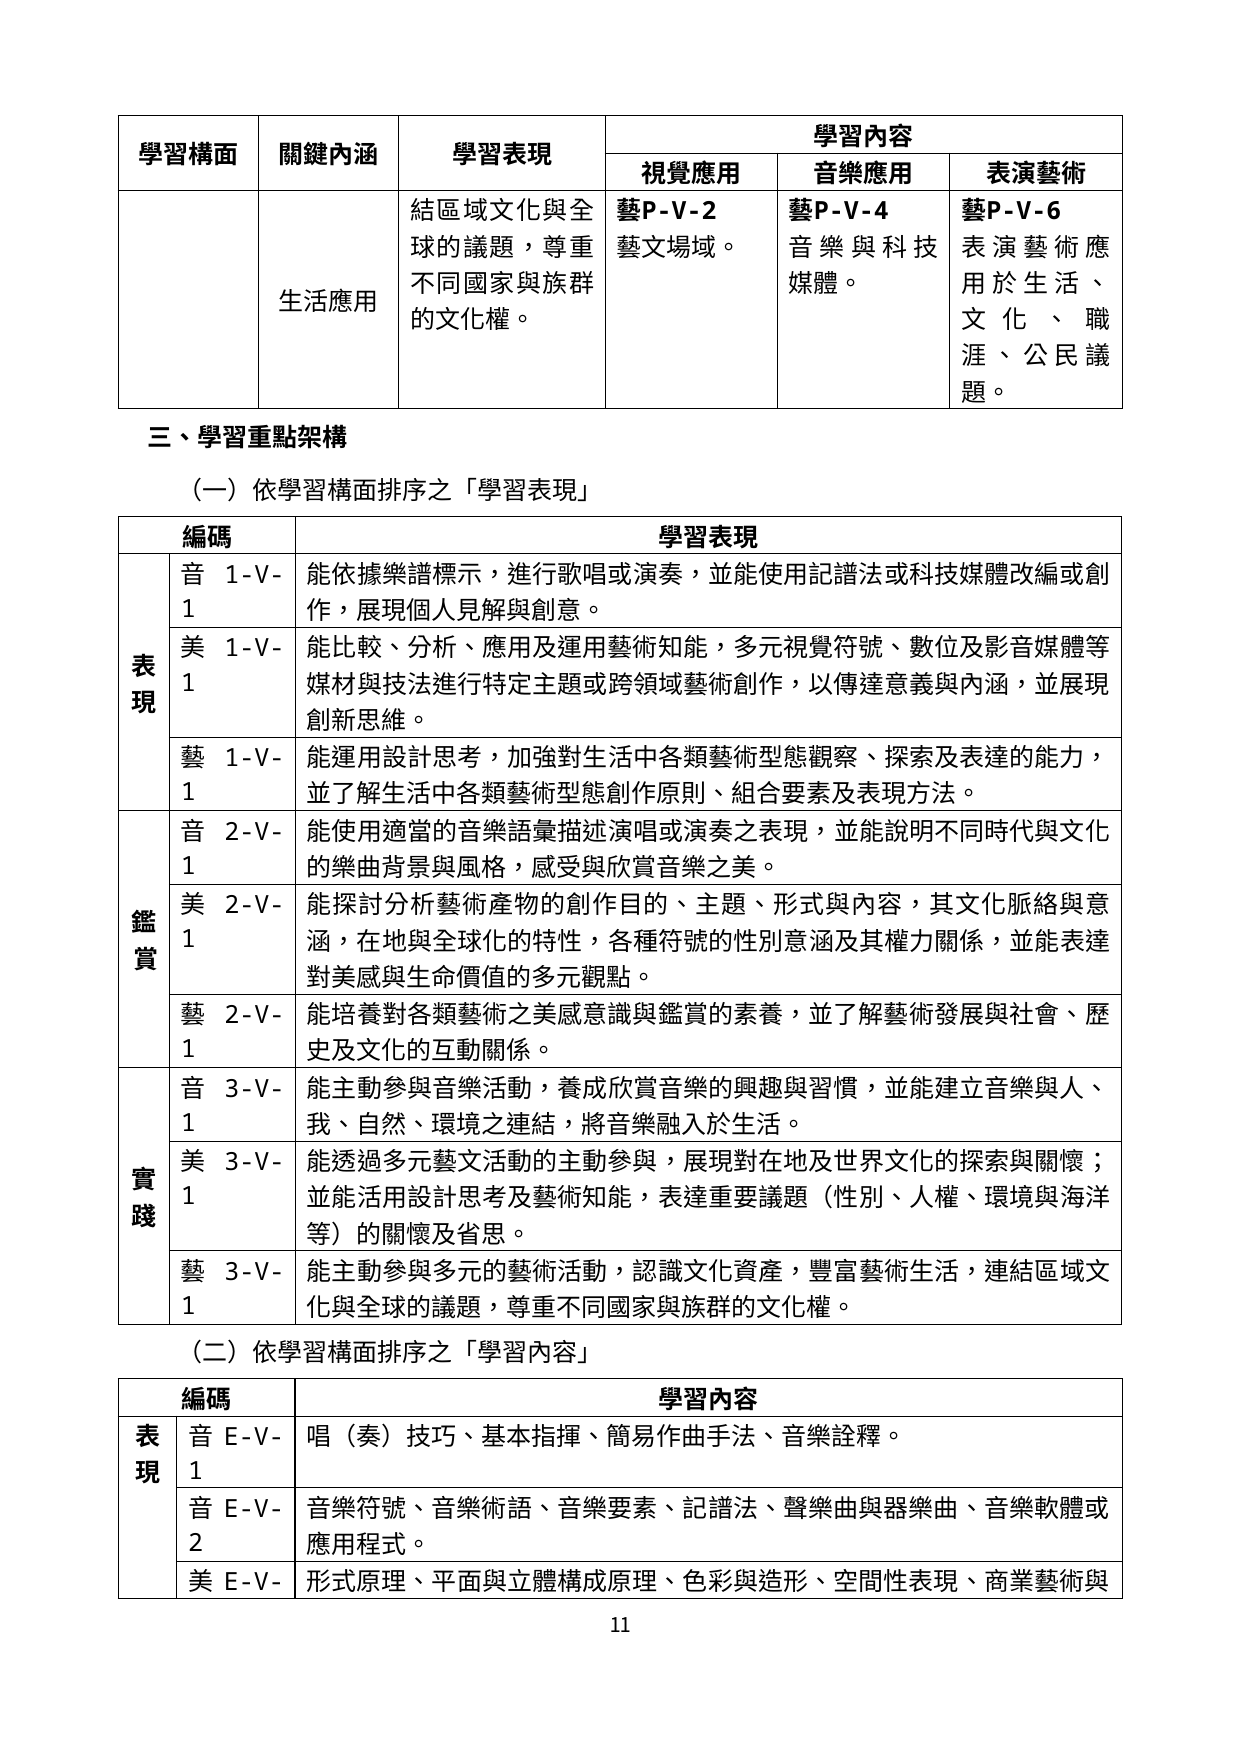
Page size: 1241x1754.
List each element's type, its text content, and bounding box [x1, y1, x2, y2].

table_cell 藝2-V-1 [170, 995, 295, 1067]
table_cell 生活應用 [259, 191, 398, 408]
table_cell [119, 191, 258, 408]
table_cell 音3-V-1 [170, 1068, 295, 1141]
table_cell 音E-V-1 [177, 1417, 294, 1487]
table_cell 能透過多元藝文活動的主動參與，展現對在地及世界文化的探索與關懷；並能活用設計思考及藝術知能，表達重要議題（性別、人權、環境與海洋等）的關懷及省思。 [296, 1142, 1121, 1250]
table_cell 音樂應用 [778, 154, 949, 190]
table_header 學習表現 [296, 517, 1121, 553]
table_cell 能培養對各類藝術之美感意識與鑑賞的素養，並了解藝術發展與社會、歷史及文化的互動關係。 [296, 995, 1121, 1067]
table_cell 鑑賞 [119, 811, 169, 1067]
table_cell 能比較、分析、應用及運用藝術知能，多元視覺符號、數位及影音媒體等媒材與技法進行特定主題或跨領域藝術創作，以傳達意義與內涵，並展現創新思維。 [296, 628, 1121, 737]
text （二）依學習構面排序之「學習內容」 [177, 1325, 1122, 1371]
table_cell 能使用適當的音樂語彙描述演唱或演奏之表現，並能說明不同時代與文化的樂曲背景與風格，感受與欣賞音樂之美。 [296, 811, 1121, 884]
table_cell 音2-V-1 [170, 811, 295, 884]
table_cell 能主動參與多元的藝術活動，認識文化資產，豐富藝術生活，連結區域文化與全球的議題，尊重不同國家與族群的文化權。 [296, 1251, 1121, 1324]
text 三、學習重點架構 [148, 409, 1122, 455]
table_cell 美2-V-1 [170, 885, 295, 993]
table_cell 能依據樂譜標示，進行歌唱或演奏，並能使用記譜法或科技媒體改編或創作，展現個人見解與創意。 [296, 554, 1121, 627]
table_cell 實踐 [119, 1068, 169, 1324]
table_cell 美E-V- [177, 1562, 294, 1598]
table_cell 音樂符號、音樂術語、音樂要素、記譜法、聲樂曲與器樂曲、音樂軟體或應用程式。 [296, 1488, 1122, 1561]
table_header 編碼 [119, 517, 295, 553]
table_cell 能運用設計思考，加強對生活中各類藝術型態觀察、探索及表達的能力，並了解生活中各類藝術型態創作原則、組合要素及表現方法。 [296, 738, 1121, 810]
table_cell 表現 [119, 1417, 176, 1598]
table_cell 表現 [119, 554, 169, 810]
table_cell 音1-V-1 [170, 554, 295, 627]
table_cell 美3-V-1 [170, 1142, 295, 1250]
table_cell 結區域文化與全球的議題，尊重不同國家與族群的文化權。 [399, 191, 605, 408]
table_header 學習內容 [606, 116, 1122, 152]
table_header 編碼 [119, 1379, 294, 1416]
table_cell 美1-V-1 [170, 628, 295, 737]
table_header 學習構面 [119, 116, 258, 190]
table_cell 形式原理、平面與立體構成原理、色彩與造形、空間性表現、商業藝術與 [296, 1562, 1122, 1598]
table_cell 表演藝術 [950, 154, 1122, 190]
table_cell 藝P-V-2 藝文場域。 [606, 191, 777, 408]
table_cell 藝P-V-6 表演藝術應用於生活、文化、職涯、公民議題。 [950, 191, 1122, 408]
table_cell 藝1-V-1 [170, 738, 295, 810]
table_cell 能探討分析藝術產物的創作目的、主題、形式與內容，其文化脈絡與意涵，在地與全球化的特性，各種符號的性別意涵及其權力關係，並能表達對美感與生命價值的多元觀點。 [296, 885, 1121, 993]
table_cell 唱（奏）技巧、基本指揮、簡易作曲手法、音樂詮釋。 [296, 1417, 1122, 1487]
text （一）依學習構面排序之「學習表現」 [177, 463, 1122, 508]
table_header 學習表現 [399, 116, 605, 190]
table_header 關鍵內涵 [259, 116, 398, 190]
table_cell 音E-V-2 [177, 1488, 294, 1561]
table_cell 藝P-V-4 音樂與科技媒體。 [778, 191, 949, 408]
table_cell 視覺應用 [606, 154, 777, 190]
table_cell 能主動參與音樂活動，養成欣賞音樂的興趣與習慣，並能建立音樂與人、我、自然、環境之連結，將音樂融入於生活。 [296, 1068, 1121, 1141]
table_cell 藝3-V-1 [170, 1251, 295, 1324]
table_header 學習內容 [296, 1379, 1122, 1416]
